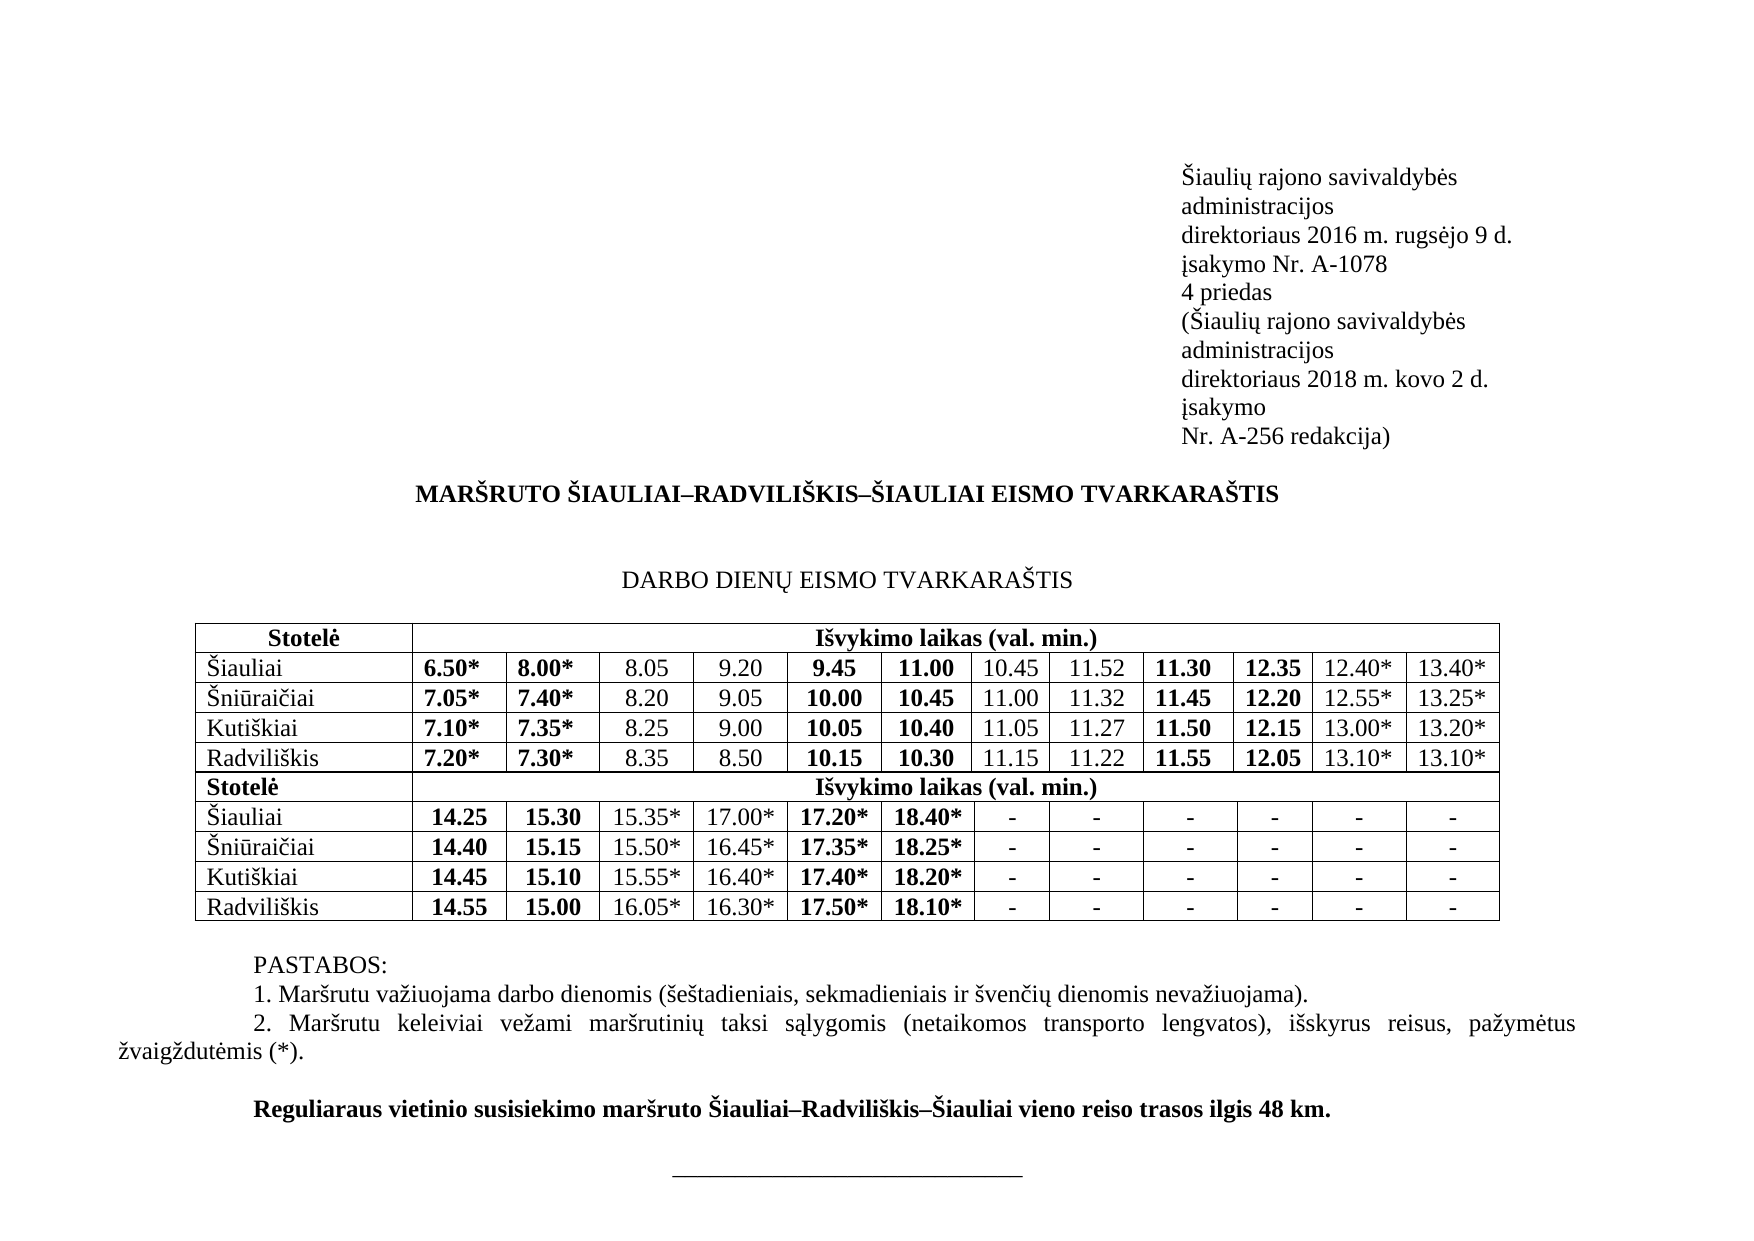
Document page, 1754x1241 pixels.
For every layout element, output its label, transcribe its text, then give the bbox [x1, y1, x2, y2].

text ____________________________ [118, 1151, 1577, 1180]
table_cell 11.45 [1144, 683, 1233, 712]
table_cell - [1238, 802, 1312, 831]
table_cell 12.15 [1234, 713, 1312, 742]
table_cell 14.40 [413, 832, 506, 861]
table_cell 9.05 [694, 683, 787, 712]
table_cell Radviliškis [196, 743, 412, 771]
text direktoriaus 2018 m. kovo 2 d. įsakymo [1181, 364, 1577, 421]
table_cell - [1050, 862, 1143, 891]
table_cell - [1050, 892, 1143, 920]
table_cell 11.15 [972, 743, 1049, 771]
table_cell Šniūraičiai [196, 683, 412, 712]
table_cell 18.10* [882, 892, 974, 920]
table_cell 10.45 [882, 683, 971, 712]
table_cell 13.40* [1407, 653, 1499, 682]
table_cell 9.45 [788, 653, 881, 682]
table_cell 8.35 [600, 743, 693, 771]
table_cell 12.20 [1234, 683, 1312, 712]
table_cell 18.25* [882, 832, 974, 861]
table_cell 6.50* [413, 653, 506, 682]
table_cell - [1313, 802, 1406, 831]
text Šiaulių rajono savivaldybės administracijos [1181, 162, 1577, 220]
table_cell - [1144, 832, 1237, 861]
table_cell Išvykimo laikas (val. min.) [413, 773, 1499, 801]
table_cell - [1238, 862, 1312, 891]
table_cell 10.30 [882, 743, 971, 771]
table_cell 14.25 [413, 802, 506, 831]
text MARŠRUTO ŠIAULIAI–RADVILIŠKIS–ŠIAULIAI EISMO TVARKARAŠTIS [118, 479, 1577, 507]
table_cell 15.50* [600, 832, 693, 861]
table_cell 15.30 [507, 802, 599, 831]
table_cell 7.30* [507, 743, 599, 771]
table_cell 9.20 [694, 653, 787, 682]
table_cell 11.05 [972, 713, 1049, 742]
table_cell 7.35* [507, 713, 599, 742]
table_cell 8.05 [600, 653, 693, 682]
table_cell 7.40* [507, 683, 599, 712]
table_cell Kutiškiai [196, 862, 412, 891]
table_cell 8.50 [694, 743, 787, 771]
table_cell - [1144, 802, 1237, 831]
table_cell 11.50 [1144, 713, 1233, 742]
table_cell 13.10* [1407, 743, 1499, 771]
table_cell 13.10* [1313, 743, 1406, 771]
table_cell - [1407, 802, 1499, 831]
table_cell - [1313, 832, 1406, 861]
table_cell - [1050, 832, 1143, 861]
text 4 priedas [1181, 277, 1577, 306]
text (Šiaulių rajono savivaldybės administracijos [1181, 306, 1577, 364]
table_cell 11.30 [1144, 653, 1233, 682]
table_cell 8.00* [507, 653, 599, 682]
table_cell 14.45 [413, 862, 506, 891]
table_cell 11.00 [882, 653, 971, 682]
table_cell 17.20* [788, 802, 881, 831]
table_cell 10.05 [788, 713, 881, 742]
table_cell 17.50* [788, 892, 881, 920]
table_cell 10.15 [788, 743, 881, 771]
table_cell 7.20* [413, 743, 506, 771]
table_cell 15.10 [507, 862, 599, 891]
table_cell 11.27 [1050, 713, 1143, 742]
table_cell 15.55* [600, 862, 693, 891]
table_header Stotelė [196, 624, 412, 652]
text PASTABOS: [118, 950, 1577, 979]
table_cell 12.40* [1313, 653, 1406, 682]
table_cell 16.40* [694, 862, 787, 891]
table_cell - [1050, 802, 1143, 831]
table_cell 16.45* [694, 832, 787, 861]
table_cell Radviliškis [196, 892, 412, 920]
table_cell 11.32 [1050, 683, 1143, 712]
table_cell 12.35 [1234, 653, 1312, 682]
table_cell 10.00 [788, 683, 881, 712]
table_cell 15.15 [507, 832, 599, 861]
text 1. Maršrutu važiuojama darbo dienomis (šeštadieniais, sekmadieniais ir švenčių dienomis nevažiuojama). [118, 979, 1577, 1008]
table_cell 13.20* [1407, 713, 1499, 742]
table_cell 11.22 [1050, 743, 1143, 771]
table_cell Šiauliai [196, 802, 412, 831]
table_cell 11.00 [972, 683, 1049, 712]
table_cell 10.45 [972, 653, 1049, 682]
table_cell - [1407, 832, 1499, 861]
table_cell - [1144, 892, 1237, 920]
table_cell 8.25 [600, 713, 693, 742]
text Nr. A-256 redakcija) [1181, 421, 1577, 450]
table_cell Stotelė [196, 773, 412, 801]
table_cell 12.05 [1234, 743, 1312, 771]
table_cell - [1238, 832, 1312, 861]
table_cell 14.55 [413, 892, 506, 920]
table_cell 17.40* [788, 862, 881, 891]
table_cell 11.55 [1144, 743, 1233, 771]
text direktoriaus 2016 m. rugsėjo 9 d. [1181, 220, 1577, 249]
table_cell - [975, 862, 1049, 891]
table_cell - [975, 802, 1049, 831]
table_cell Kutiškiai [196, 713, 412, 742]
table_cell - [1407, 862, 1499, 891]
table_cell 16.30* [694, 892, 787, 920]
table_cell - [1238, 892, 1312, 920]
table_cell - [1313, 892, 1406, 920]
table_cell 13.25* [1407, 683, 1499, 712]
table_cell 18.20* [882, 862, 974, 891]
table_cell 15.35* [600, 802, 693, 831]
text 2. Maršrutu keleiviai vežami maršrutinių taksi sąlygomis (netaikomos transporto lengvatos), išskyrus reisus, pažymėtus žvaigždutėmis (*). [118, 1008, 1577, 1065]
table_cell 11.52 [1050, 653, 1143, 682]
table_cell 15.00 [507, 892, 599, 920]
table_cell 17.35* [788, 832, 881, 861]
table_cell 17.00* [694, 802, 787, 831]
table_cell - [1144, 862, 1237, 891]
text įsakymo Nr. A-1078 [1181, 249, 1577, 277]
table_cell 7.10* [413, 713, 506, 742]
table_cell 16.05* [600, 892, 693, 920]
table_cell 12.55* [1313, 683, 1406, 712]
table_cell - [1407, 892, 1499, 920]
table_cell 8.20 [600, 683, 693, 712]
table_cell - [1313, 862, 1406, 891]
table_cell 18.40* [882, 802, 974, 831]
table_header Išvykimo laikas (val. min.) [413, 624, 1499, 652]
table_cell 13.00* [1313, 713, 1406, 742]
table_cell 9.00 [694, 713, 787, 742]
text DARBO DIENŲ EISMO TVARKARAŠTIS [118, 565, 1577, 594]
text Reguliaraus vietinio susisiekimo maršruto Šiauliai–Radviliškis–Šiauliai vieno reiso trasos ilgis 48 km. [118, 1094, 1577, 1123]
table_cell Šniūraičiai [196, 832, 412, 861]
table_cell 7.05* [413, 683, 506, 712]
table_cell - [975, 832, 1049, 861]
table_cell 10.40 [882, 713, 971, 742]
table_cell Šiauliai [196, 653, 412, 682]
table_cell - [975, 892, 1049, 920]
